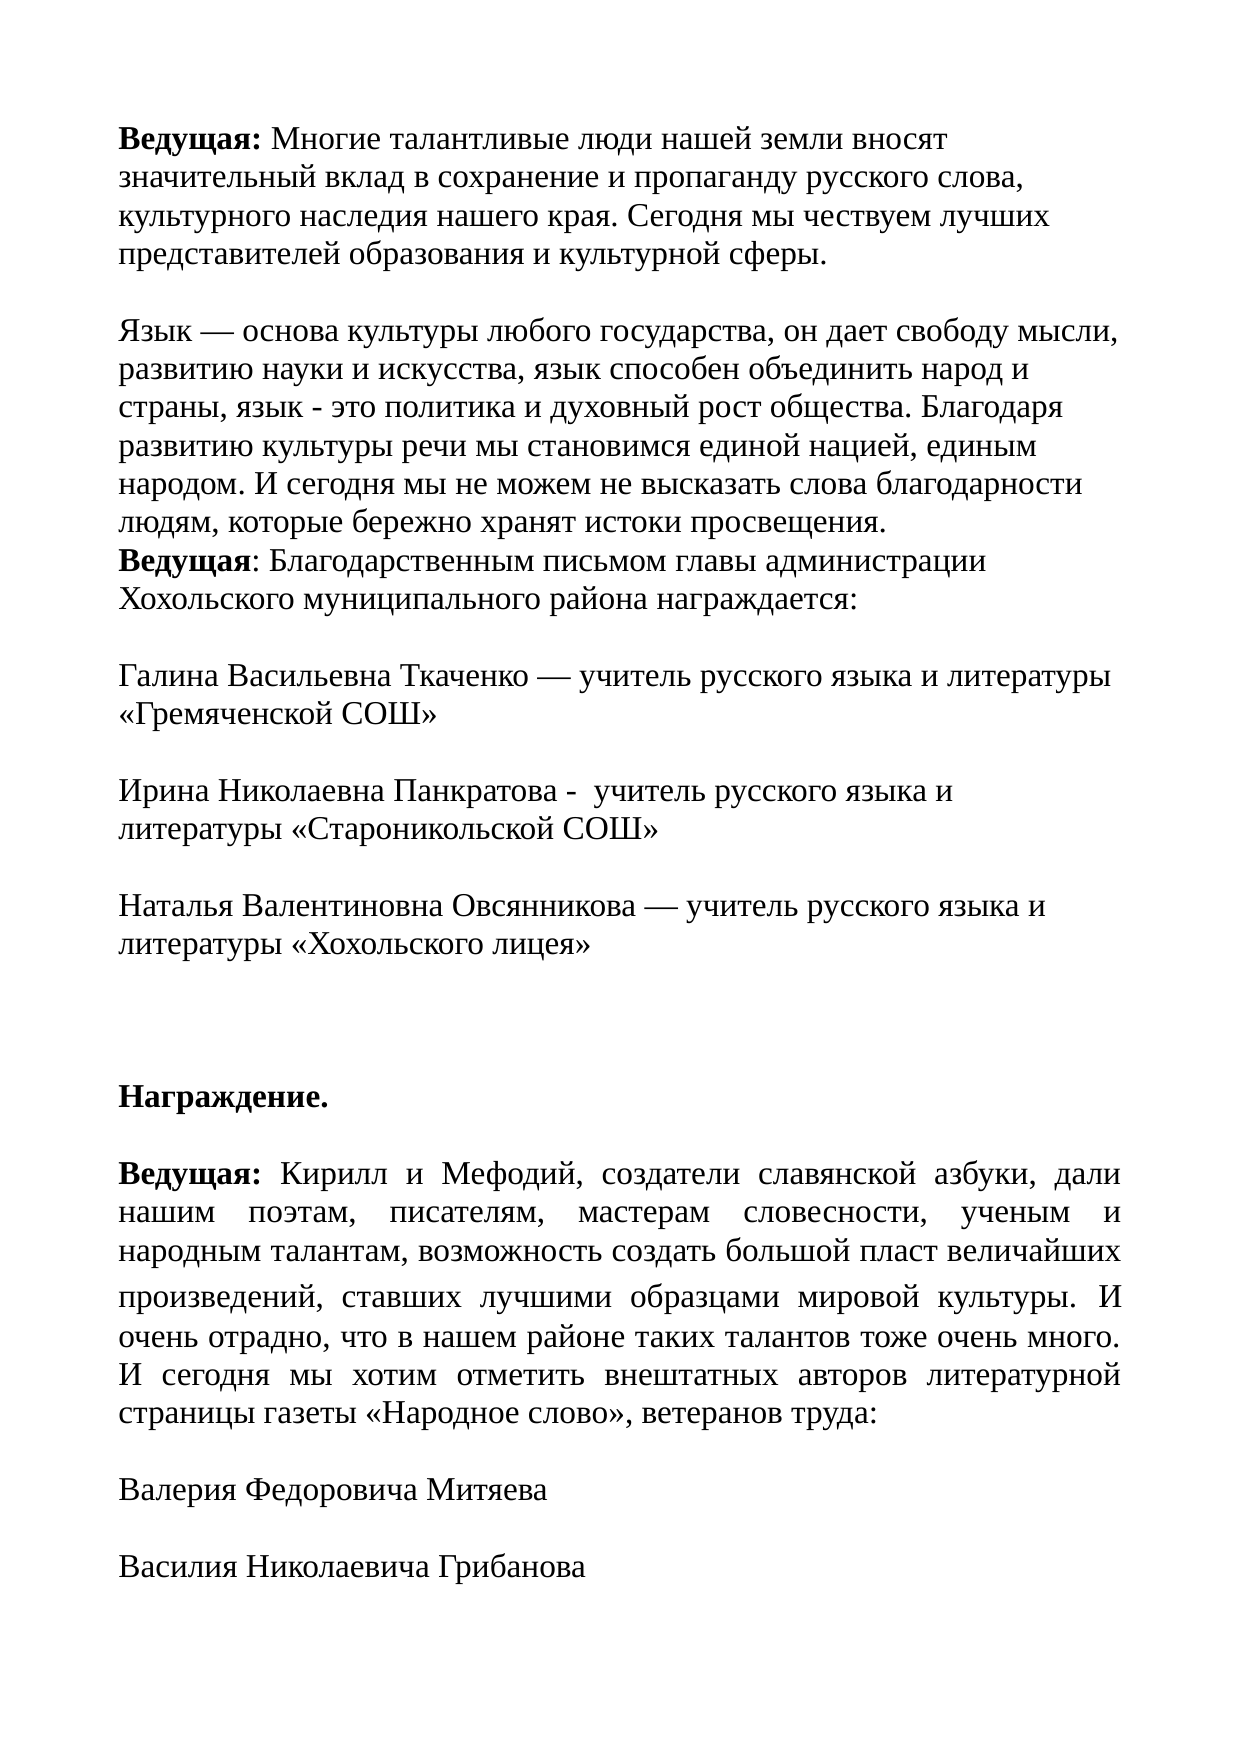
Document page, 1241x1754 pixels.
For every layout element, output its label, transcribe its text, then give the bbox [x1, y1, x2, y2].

text Наталья Валентиновна Овсянникова — учитель русского языка и литературы «Хохольского лицея» [118, 885, 1122, 961]
text Василия Николаевича Грибанова [118, 1546, 1122, 1584]
text Ведущая: Многие талантливые люди нашей земли вносят значительный вклад в сохранение и пропаганду русского слова, культурного наследия нашего края. Сегодня мы чествуем лучших представителей образования и культурной сферы. [118, 118, 1122, 271]
text Ирина Николаевна Панкратова - учитель русского языка и литературы «Староникольской СОШ» [118, 770, 1122, 846]
text Ведущая: Кирилл и Мефодий, создатели славянской азбуки, дали нашим поэтам, писателям, мастерам словесности, ученым и народным талантам, возможность создать большой пласт величайших произведений, ставших лучшими образцами мировой культуры. И очень отрадно, что в нашем районе таких талантов тоже очень много. И сегодня мы хотим отметить внештатных авторов литературной страницы газеты «Народное слово», ветеранов труда: [118, 1153, 1122, 1431]
text Ведущая: Благодарственным письмом главы администрации Хохольского муниципального района награждается: [118, 540, 1122, 616]
text Валерия Федоровича Митяева [118, 1469, 1122, 1508]
text Награждение. [118, 1076, 1122, 1115]
text Галина Васильевна Ткаченко — учитель русского языка и литературы «Гремяченской СОШ» [118, 655, 1122, 731]
text Язык — основа культуры любого государства, он дает свободу мысли, развитию науки и искусства, язык способен объединить народ и страны, язык - это политика и духовный рост общества. Благодаря развитию культуры речи мы становимся единой нацией, единым народом. И сегодня мы не можем не высказать слова благодарности людям, которые бережно хранят истоки просвещения. [118, 310, 1122, 540]
